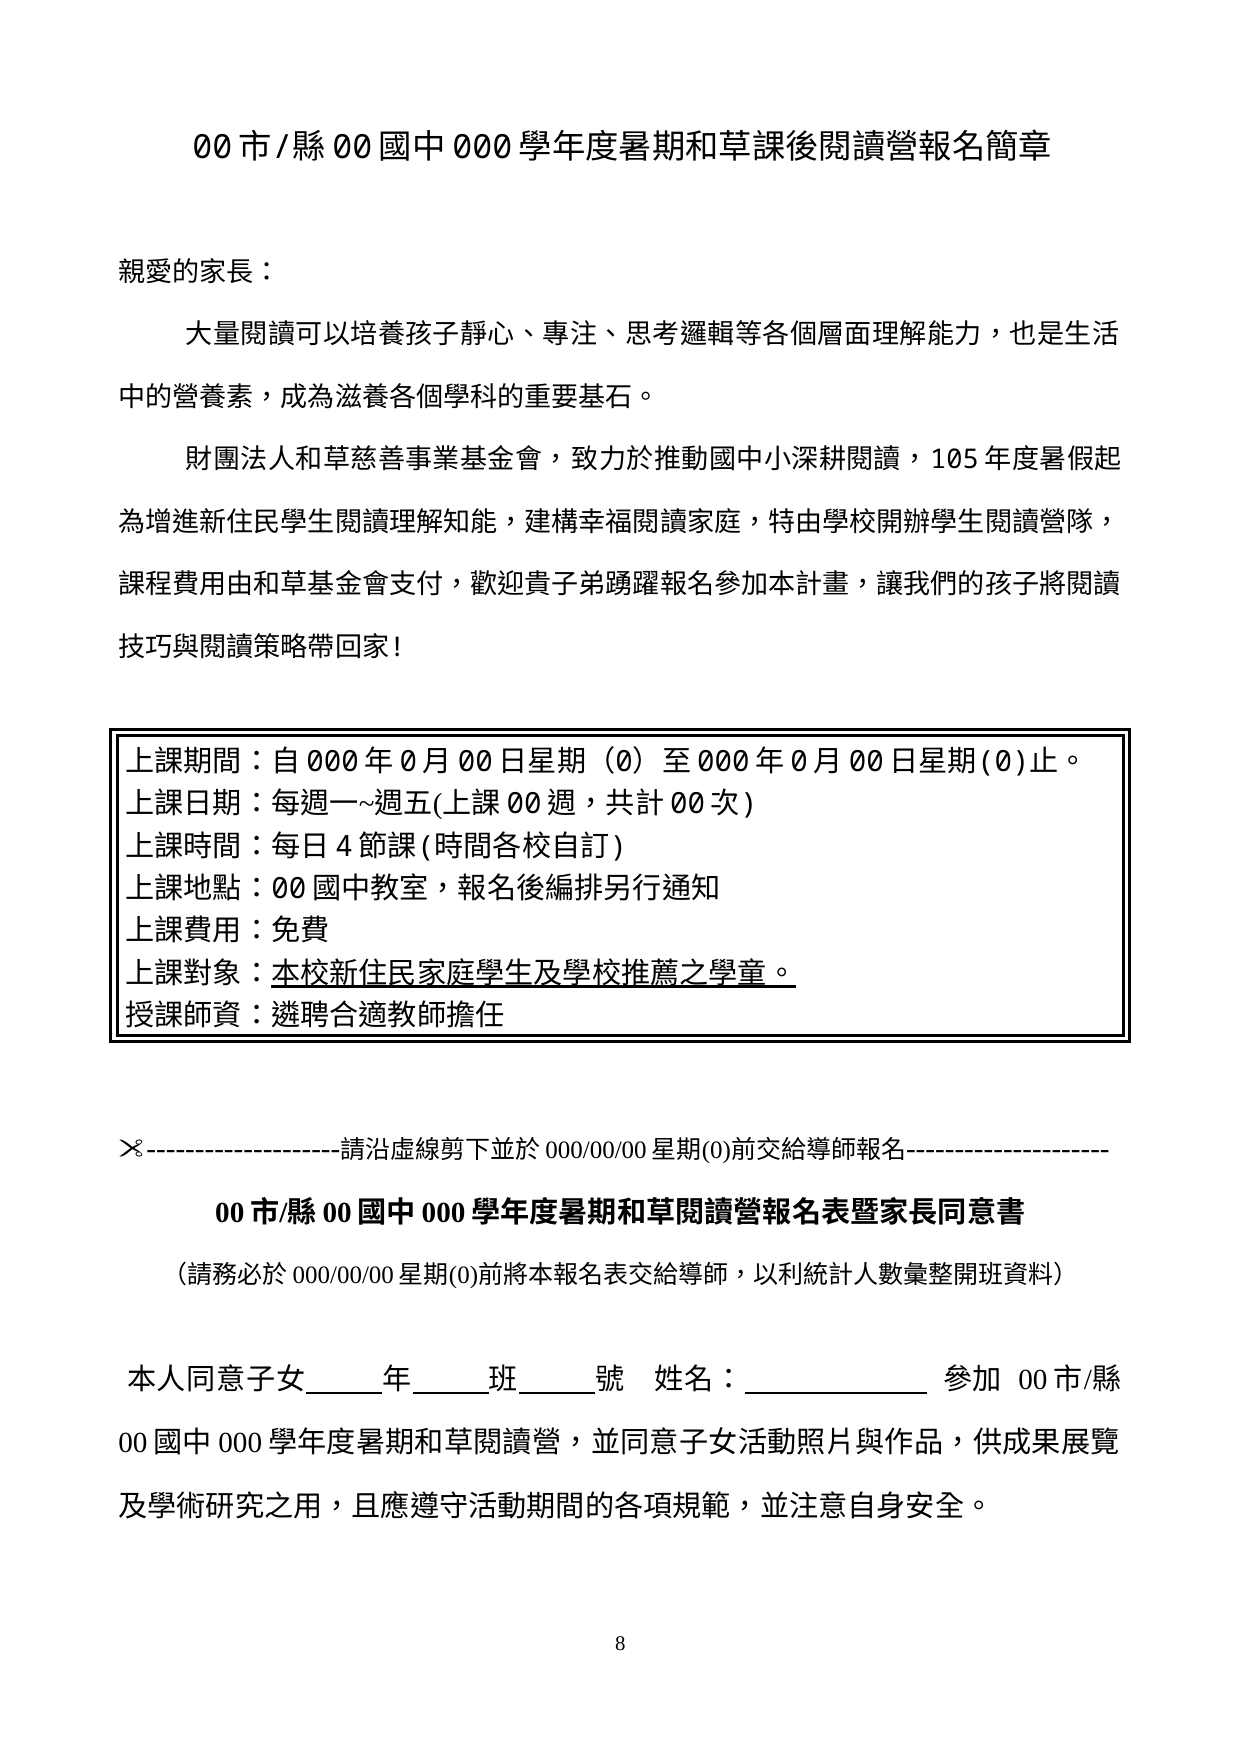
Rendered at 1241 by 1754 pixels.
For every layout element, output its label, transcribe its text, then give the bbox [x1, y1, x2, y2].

text 財團法人和草慈善事業基金會，致力於推動國中小深耕閱讀，105年度暑假起為增進新住民學生閱讀理解知能，建構幸福閱讀家庭，特由學校開辦學生閱讀營隊，課程費用由和草基金會支付，歡迎貴子弟踴躍報名參加本計畫，讓我們的孩子將閱讀技巧與閱讀策略帶回家! [118, 415, 1122, 665]
text 00市/縣00國中000學年度暑期和草課後閱讀營報名簡章 [62, 103, 1122, 165]
text 大量閱讀可以培養孩子靜心、專注、思考邏輯等各個層面理解能力，也是生活中的營養素，成為滋養各個學科的重要基石。 [118, 290, 1122, 415]
text 00市/縣00國中000學年度暑期和草閱讀營報名表暨家長同意書 [118, 1168, 1122, 1231]
text 本人同意子女 年 班 號 姓名： 參加 00市/縣00國中000學年度暑期和草閱讀營，並同意子女活動照片與作品，供成果展覽及學術研究之用，且應遵守活動期間的各項規範，並注意自身安全。 [118, 1356, 1122, 1525]
text 親愛的家長： [118, 228, 1122, 290]
text （請務必於000/00/00星期(0)前將本報名表交給導師，以利統計人數彙整開班資料） [118, 1231, 1122, 1293]
table_header 上課期間：自000年0月00日星期（0）至000年0月00日星期(0)止。 上課日期：每週一~週五(上課00週，共計00次) 上課時間：每日4節課(時間各校自訂) 上課地點：00國中教室，報名後編排另行通知 上課費用：免費 上課對象：本校新住民家庭學生及學校推薦之學童。 授課師資：遴聘合適教師擔任 [114, 731, 1126, 1034]
text --------------------請沿虛線剪下並於000/00/00星期(0)前交給導師報名--------------------- [118, 1106, 1122, 1168]
